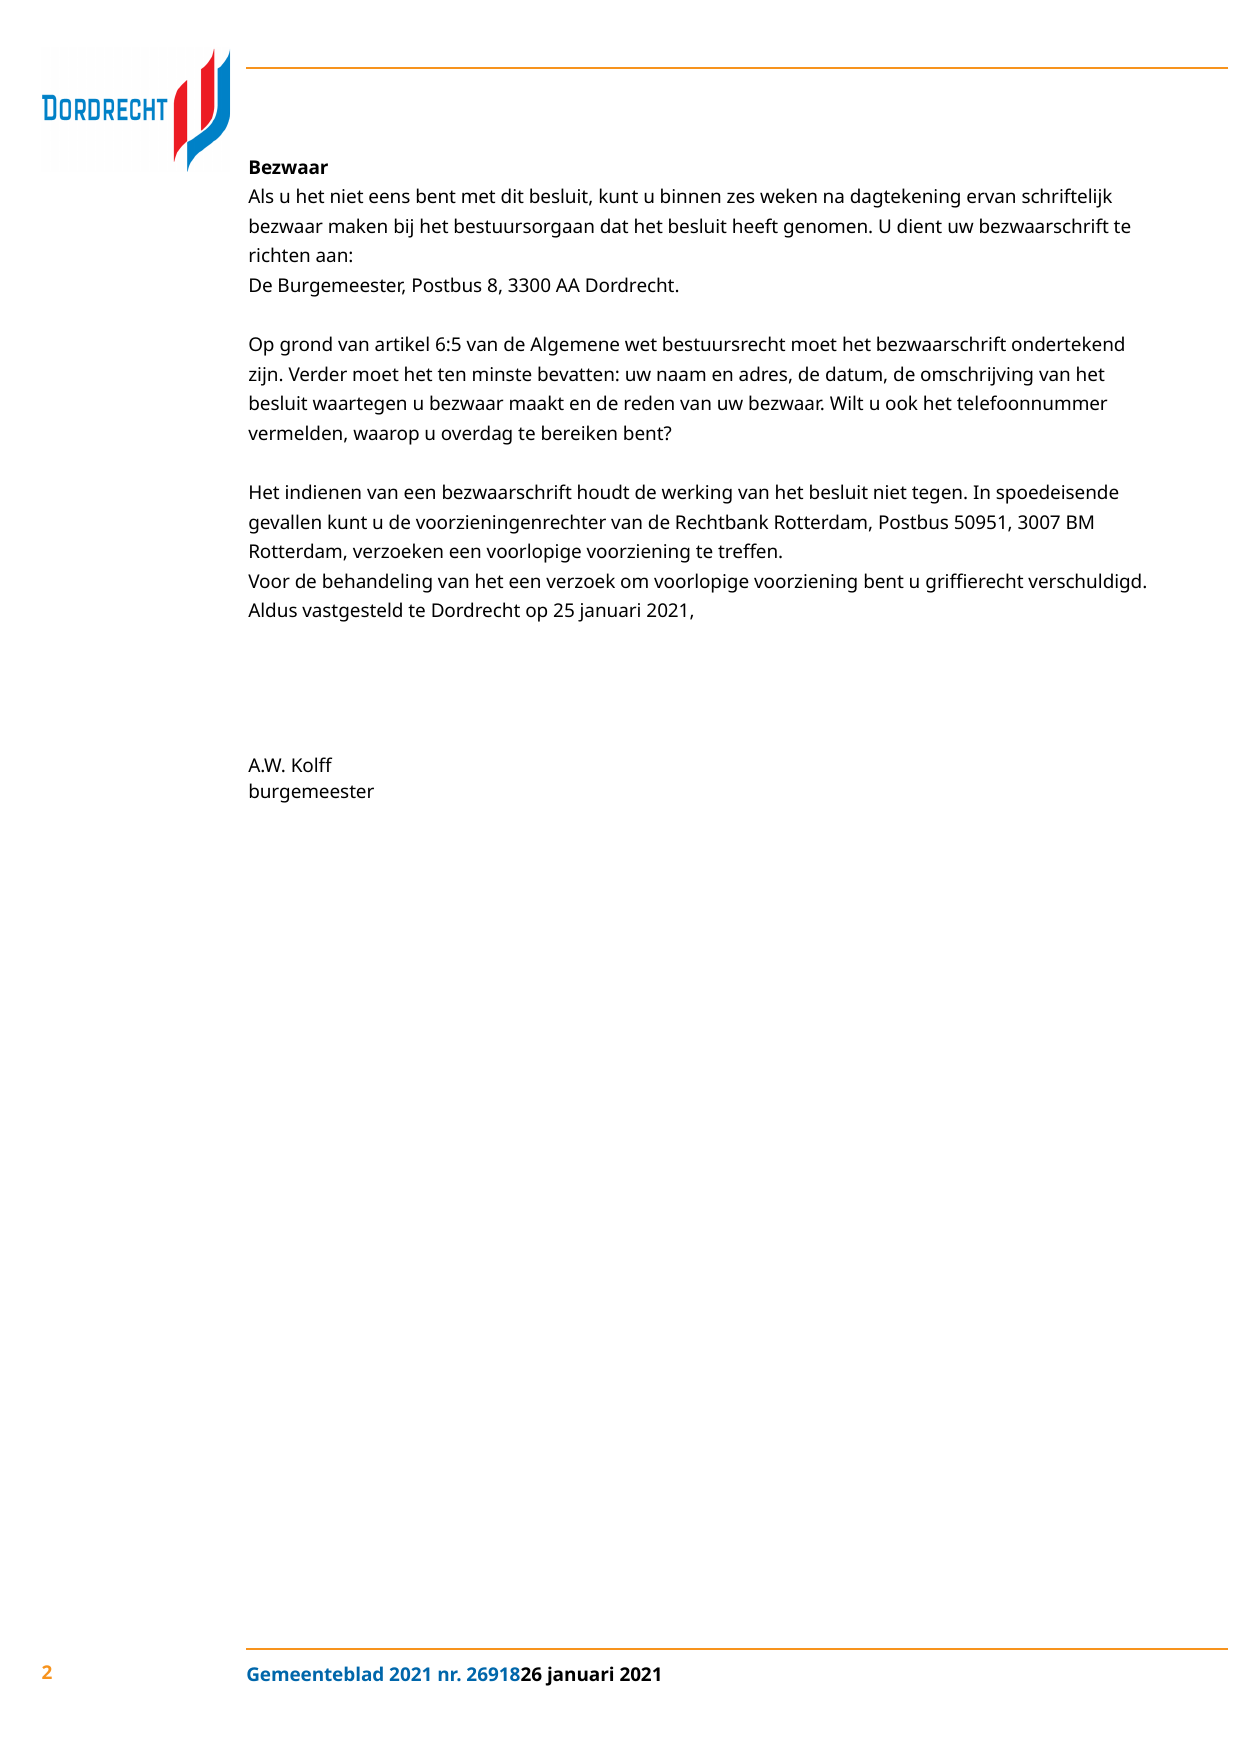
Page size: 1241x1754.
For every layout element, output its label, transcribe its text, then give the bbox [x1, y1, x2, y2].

text Aldus vastgesteld te Dordrecht op 25 januari 2021, [248, 598, 1152, 623]
text Op grond van artikel 6:5 van de Algemene wet bestuursrecht moet het bezwaarschrift ondertekend zijn. Verder moet het ten minste bevatten: uw naam en adres, de datum, de omschrijving van het besluit waartegen u bezwaar maakt en de reden van uw bezwaar. Wilt u ook het telefoonnummer vermelden, waarop u overdag te bereiken bent? [248, 331, 1152, 446]
text De Burgemeester, Postbus 8, 3300 AA Dordrecht. [248, 272, 1152, 298]
text Als u het niet eens bent met dit besluit, kunt u binnen zes weken na dagtekening ervan schriftelijk bezwaar maken bij het bestuursorgaan dat het besluit heeft genomen. U dient uw bezwaarschrift te richten aan: [248, 183, 1152, 268]
text A.W. Kolff [248, 752, 1152, 778]
picture [41, 47, 231, 172]
text Bezwaar [248, 154, 1152, 180]
text Het indienen van een bezwaarschrift houdt de werking van het besluit niet tegen. In spoedeisende gevallen kunt u de voorzieningenrechter van de Rechtbank Rotterdam, Postbus 50951, 3007 BM Rotterdam, verzoeken een voorlopige voorziening te treffen. [248, 479, 1152, 564]
text Voor de behandeling van het een verzoek om voorlopige voorziening bent u griffierecht verschuldigd. [248, 568, 1152, 594]
text burgemeester [248, 778, 1152, 803]
